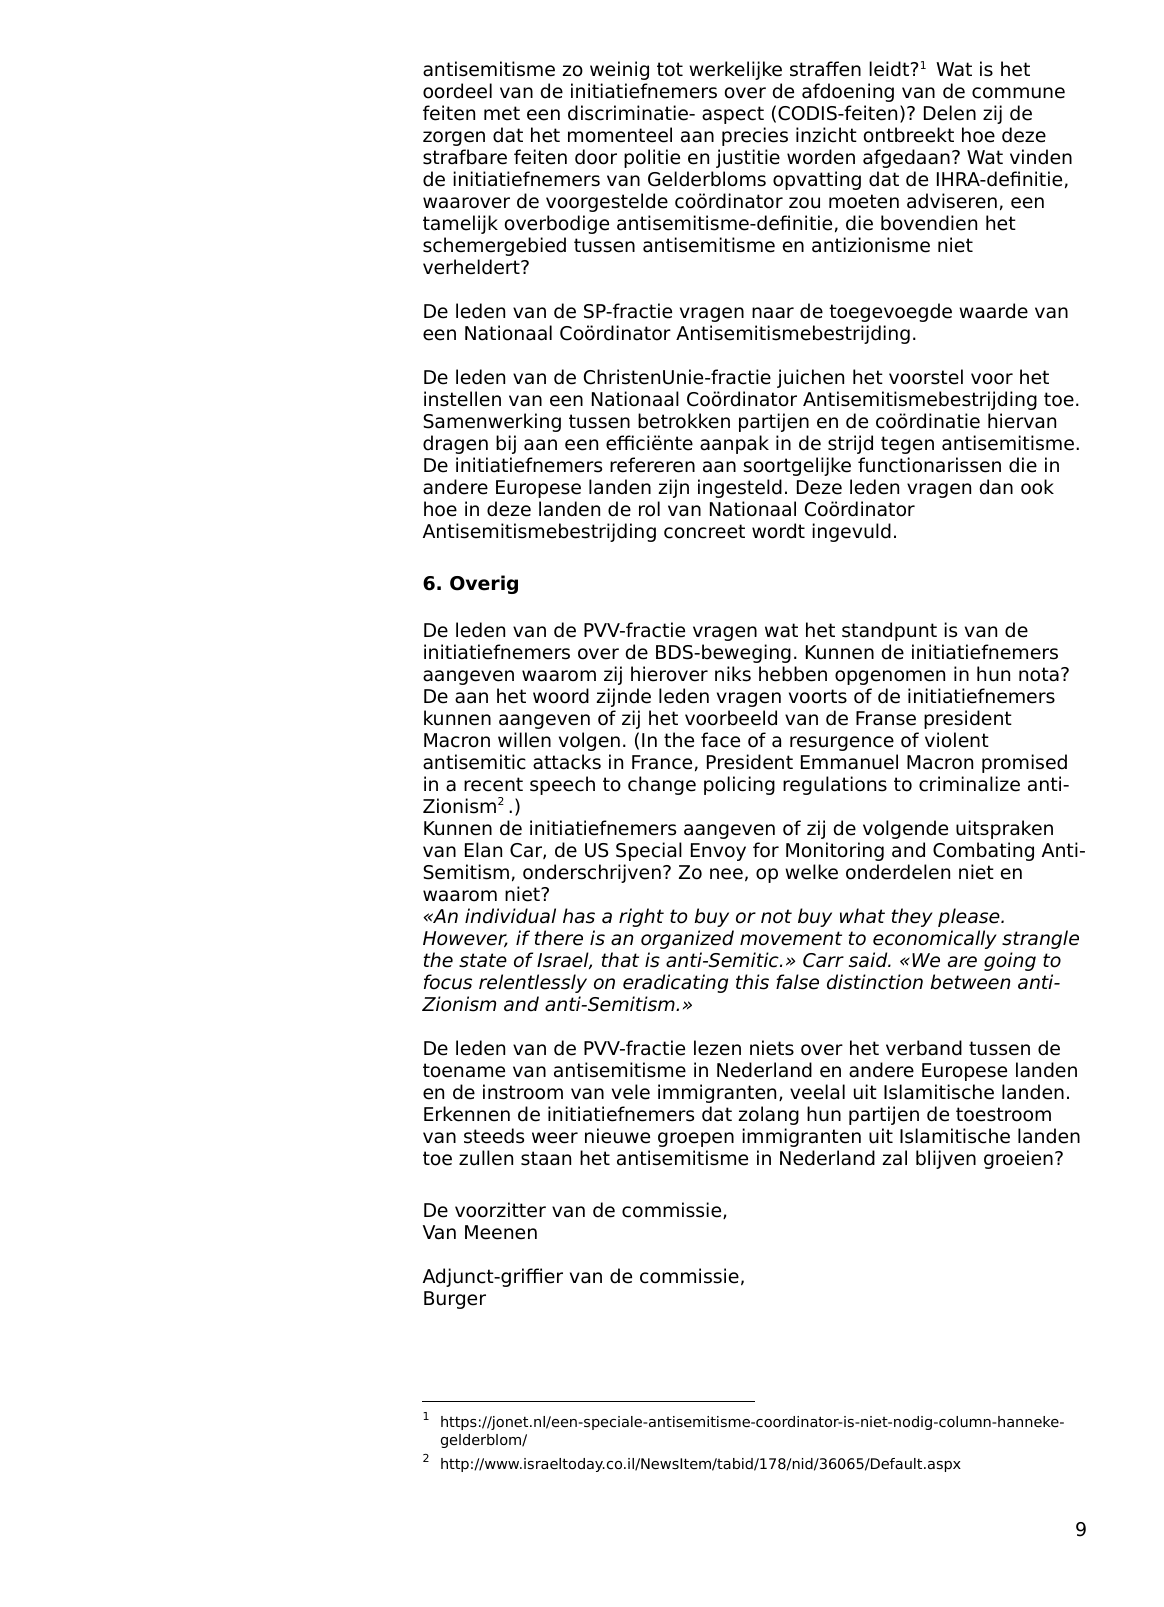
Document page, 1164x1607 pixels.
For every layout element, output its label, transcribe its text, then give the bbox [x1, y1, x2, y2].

text De voorzitter van de commissie, Van Meenen [422, 1200, 1087, 1244]
subtitle 6. Overig [422, 573, 1087, 595]
text Kunnen de initiatiefnemers aangeven of zij de volgende uitspraken van Elan Car, de US Special Envoy for Monitoring and Combating Anti-Semitism, onderschrijven? Zo nee, op welke onderdelen niet en waarom niet? [422, 818, 1087, 906]
text Adjunct-griffier van de commissie, Burger [422, 1266, 1087, 1310]
text antisemitisme zo weinig tot werkelijke straffen leidt? Wat is het oordeel van de initiatiefnemers over de afdoening van de commune feiten met een discriminatie- aspect (CODIS-feiten)? Delen zij de zorgen dat het momenteel aan precies inzicht ontbreekt hoe deze strafbare feiten door politie en justitie worden afgedaan? Wat vinden de initiatiefnemers van Gelderbloms opvatting dat de IHRA-definitie, waarover de voorgestelde coördinator zou moeten adviseren, een tamelijk overbodige antisemitisme-definitie, die bovendien het schemergebied tussen antisemitisme en antizionisme niet verheldert? [422, 59, 1087, 279]
text De leden van de PVV-fractie vragen wat het standpunt is van de initiatiefnemers over de BDS-beweging. Kunnen de initiatiefnemers aangeven waarom zij hierover niks hebben opgenomen in hun nota? [422, 620, 1087, 686]
text https://jonet.nl/een-speciale-antisemitisme-coordinator-is-niet-nodig-column-hanneke-gelderblom/ [422, 1410, 1087, 1449]
text De aan het woord zijnde leden vragen voorts of de initiatiefnemers kunnen aangeven of zij het voorbeeld van de Franse president Macron willen volgen. (In the face of a resurgence of violent antisemitic attacks in France, President Emmanuel Macron promised in a recent speech to change policing regulations to criminalize anti-Zionism.) [422, 686, 1087, 818]
text http://www.israeltoday.co.il/NewsItem/tabid/178/nid/36065/Default.aspx [422, 1452, 1087, 1474]
text De leden van de ChristenUnie-fractie juichen het voorstel voor het instellen van een Nationaal Coördinator Antisemitismebestrijding toe. Samenwerking tussen betrokken partijen en de coördinatie hiervan dragen bij aan een efficiënte aanpak in de strijd tegen antisemitisme. De initiatiefnemers refereren aan soortgelijke functionarissen die in andere Europese landen zijn ingesteld. Deze leden vragen dan ook hoe in deze landen de rol van Nationaal Coördinator Antisemitismebestrijding concreet wordt ingevuld. [422, 367, 1087, 543]
text De leden van de SP-fractie vragen naar de toegevoegde waarde van een Nationaal Coördinator Antisemitismebestrijding. [422, 301, 1087, 345]
text «An individual has a right to buy or not buy what they please. However, if there is an organized movement to economically strangle the state of Israel, that is anti-Semitic.» Carr said. «We are going to focus relentlessly on eradicating this false distinction between anti-Zionism and anti-Semitism.» [422, 906, 1087, 1016]
text De leden van de PVV-fractie lezen niets over het verband tussen de toename van antisemitisme in Nederland en andere Europese landen en de instroom van vele immigranten, veelal uit Islamitische landen. Erkennen de initiatiefnemers dat zolang hun partijen de toestroom van steeds weer nieuwe groepen immigranten uit Islamitische landen toe zullen staan het antisemitisme in Nederland zal blijven groeien? [422, 1038, 1087, 1170]
